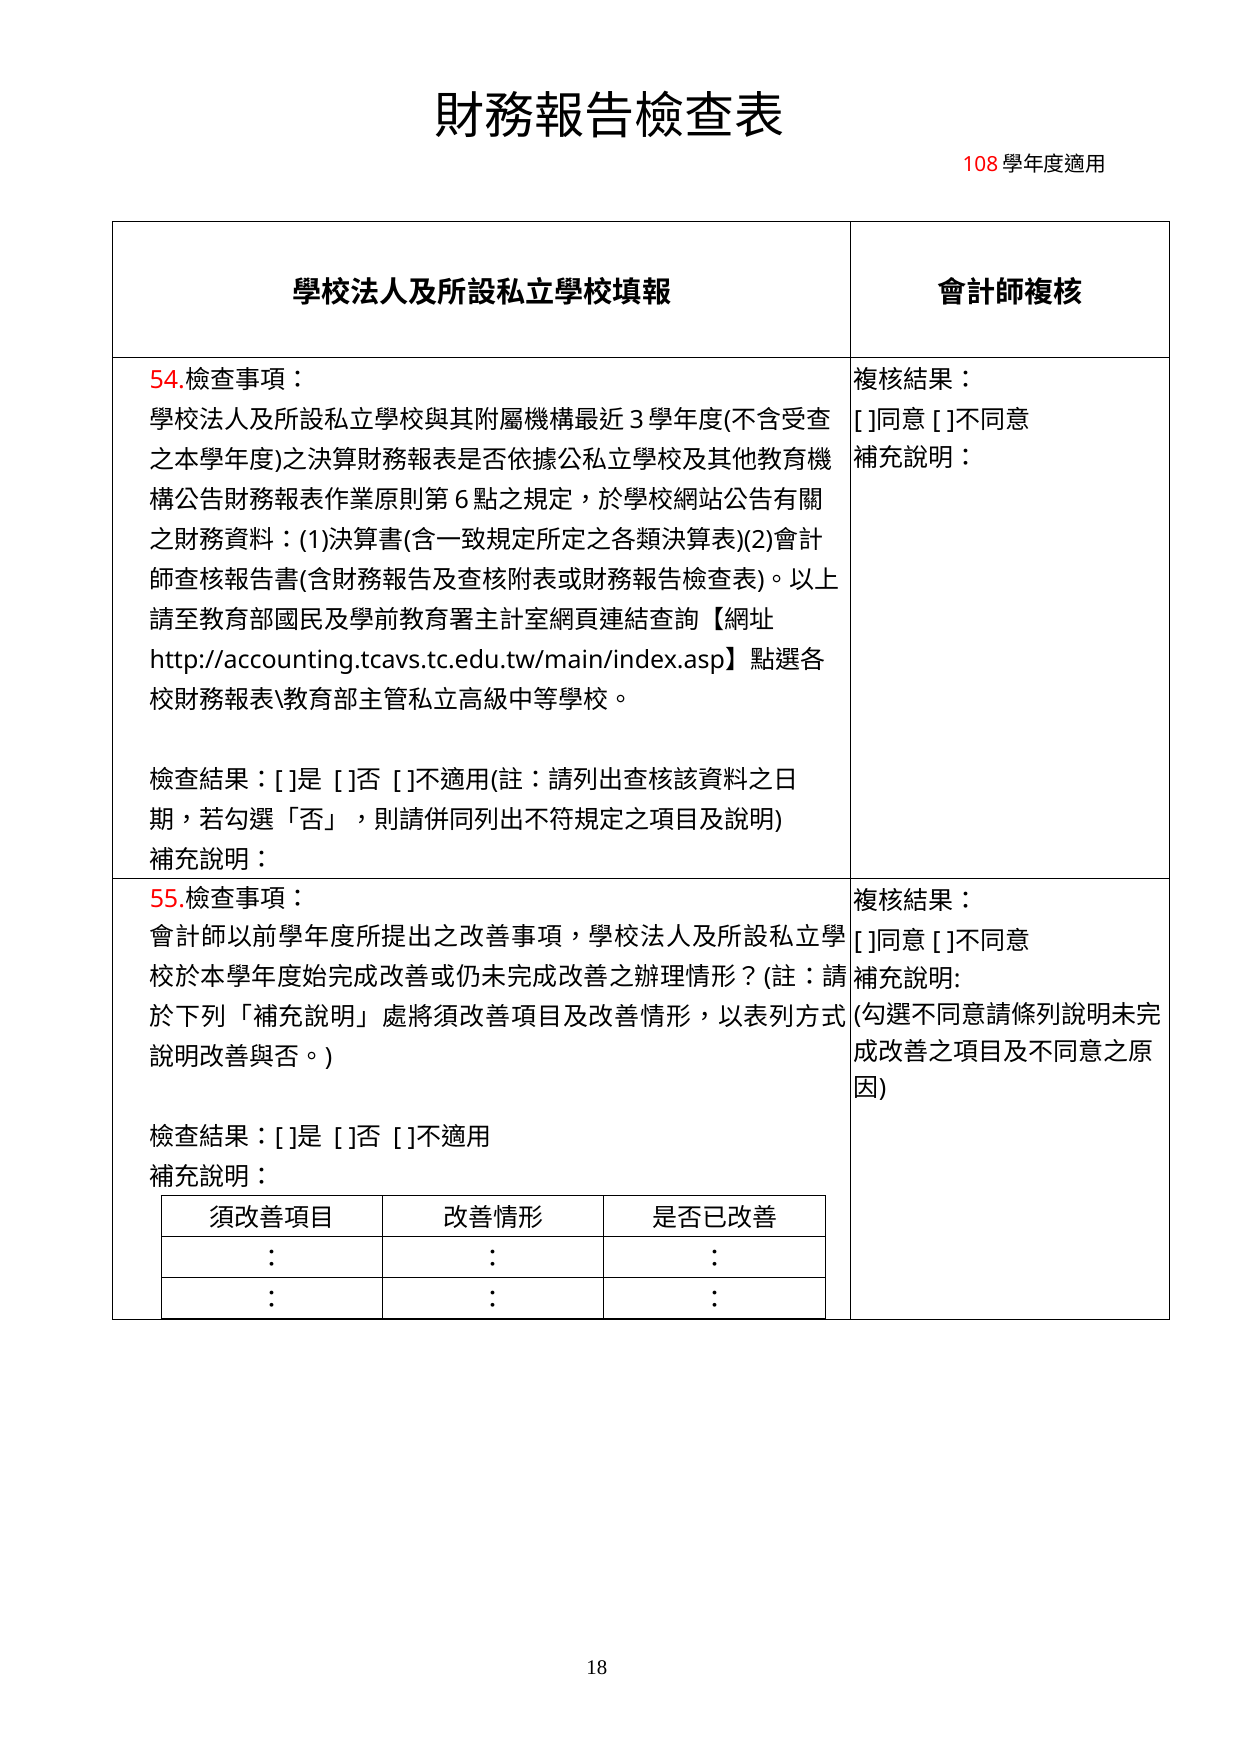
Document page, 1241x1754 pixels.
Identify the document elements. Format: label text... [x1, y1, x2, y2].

table_cell 54.檢查事項： 學校法人及所設私立學校與其附屬機構最近3學年度(不含受查之本學年度)之決算財務報表是否依據公私立學校及其他教育機構公告財務報表作業原則第6點之規定，於學校網站公告有關之財務資料：(1)決算書(含一致規定所定之各類決算表)(2)會計師查核報告書(含財務報告及查核附表或財務報告檢查表)。以上請至教育部國民及學前教育署主計室網頁連結查詢【網址http://accounting.tcavs.tc.edu.tw/main/index.asp】點選各校財務報表\教育部主管私立高級中等學校。 檢查結果：[ ]是 [ ]否 [ ]不適用(註：請列出查核該資料之日期，若勾選「否」，則請併同列出不符規定之項目及說明) 補充說明： [113, 358, 850, 878]
table_header 是否已改善 [604, 1196, 825, 1236]
table_cell ： [604, 1237, 825, 1277]
table_cell ： [604, 1278, 825, 1318]
table_cell ： [162, 1278, 382, 1318]
table_header 會計師複核 [851, 222, 1169, 357]
table_cell ： [162, 1237, 382, 1277]
table_cell 複核結果： [ ]同意 [ ]不同意 補充說明: (勾選不同意請條列說明未完成改善之項目及不同意之原因) [851, 879, 1169, 1319]
table_cell 複核結果： [ ]同意 [ ]不同意 補充說明： [851, 358, 1169, 878]
table_cell ： [383, 1278, 603, 1318]
table_cell 55.檢查事項： 會計師以前學年度所提出之改善事項，學校法人及所設私立學校於本學年度始完成改善或仍未完成改善之辦理情形？(註：請於下列「補充說明」處將須改善項目及改善情形，以表列方式說明改善與否。) 檢查結果：[ ]是 [ ]否 [ ]不適用 補充說明： [113, 879, 850, 1319]
table_header 學校法人及所設私立學校填報 [113, 222, 850, 357]
table_header 須改善項目 [162, 1196, 382, 1236]
table_cell ： [383, 1237, 603, 1277]
table_header 改善情形 [383, 1196, 603, 1236]
